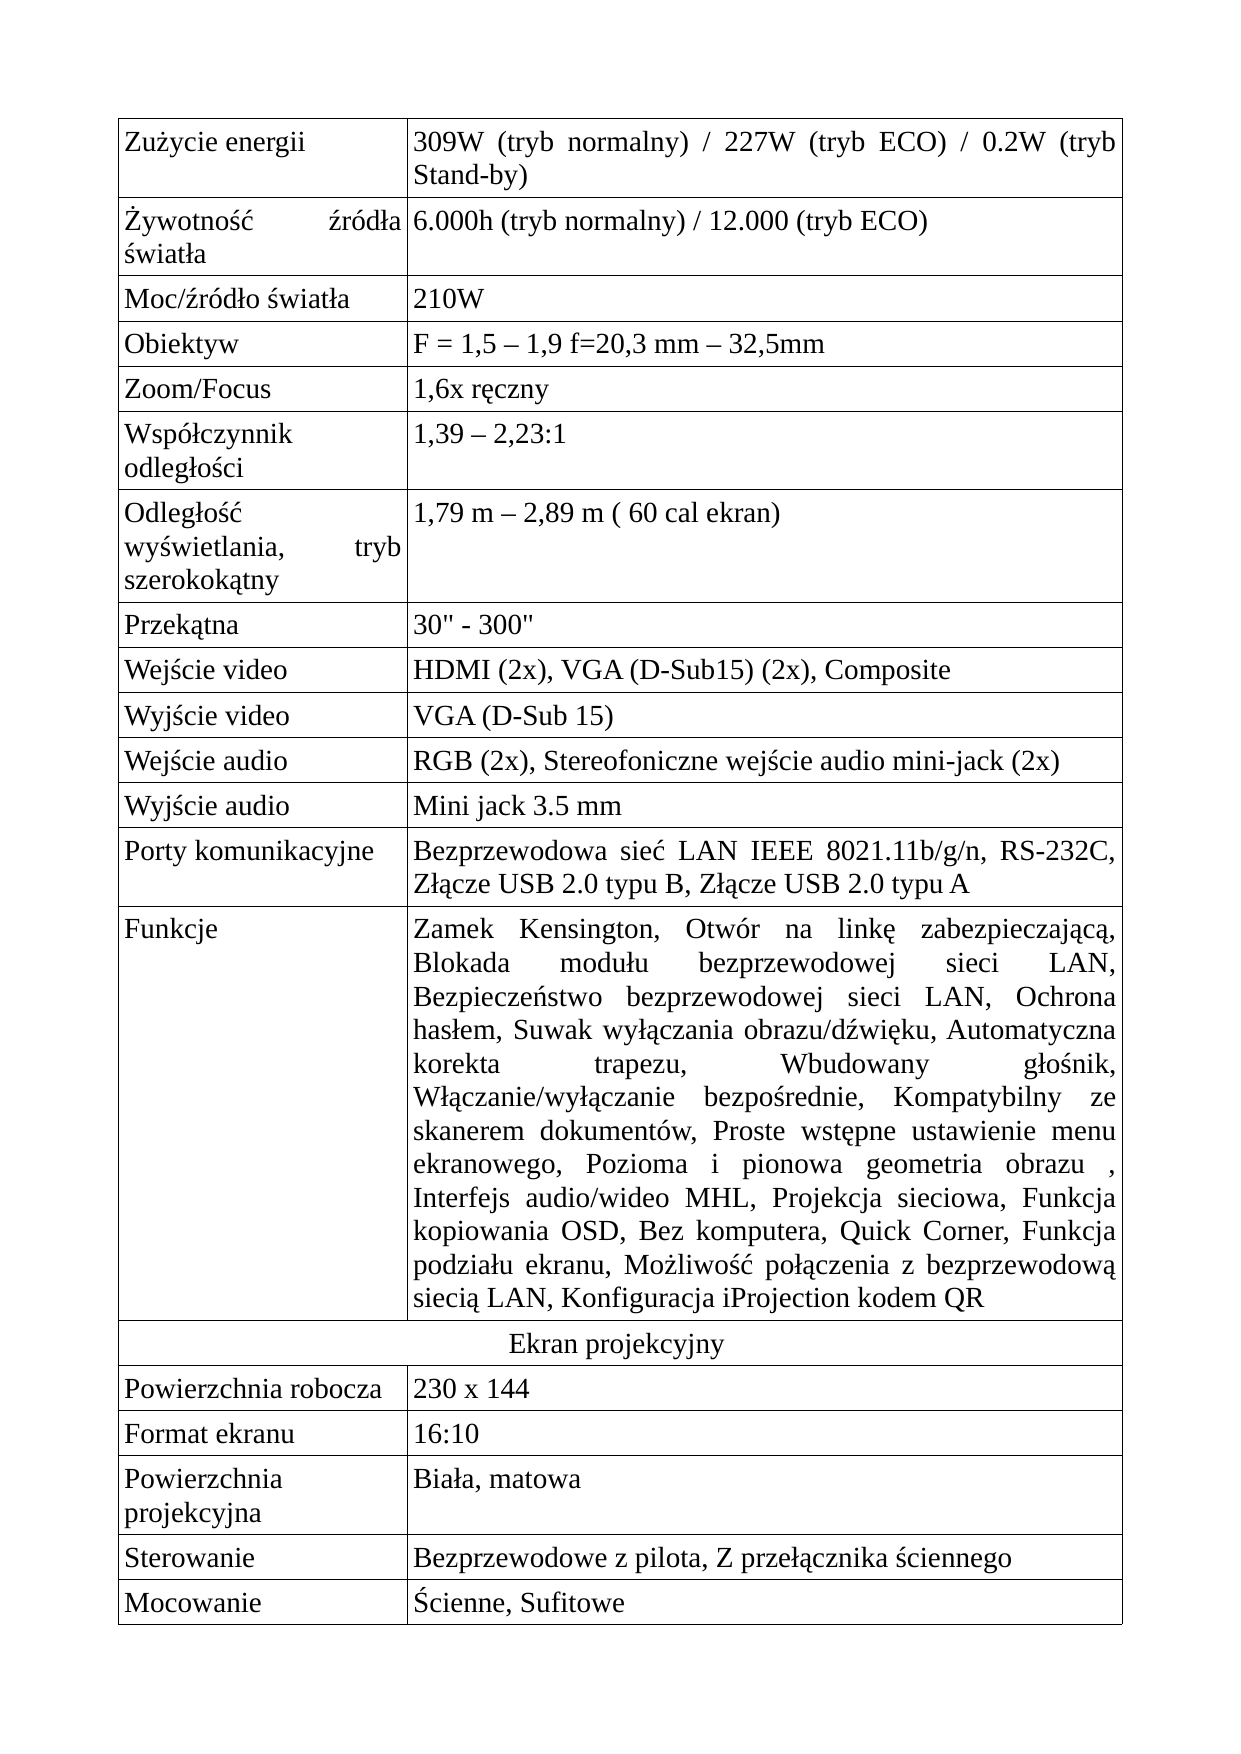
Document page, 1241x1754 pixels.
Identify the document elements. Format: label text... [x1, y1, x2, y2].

table_cell Przekątna [119, 603, 407, 647]
table_header Powierzchnia robocza [119, 1366, 407, 1410]
table_cell Mini jack 3.5 mm [408, 783, 1122, 827]
table_cell Wejście audio [119, 738, 407, 782]
table_cell Wyjście audio [119, 783, 407, 827]
table_header Ekran projekcyjny [119, 1321, 1122, 1365]
table_cell 1,39 – 2,23:1 [408, 412, 1122, 489]
table_cell Bezprzewodowa sieć LAN IEEE 8021.11b/g/n, RS-232C, Złącze USB 2.0 typu B, Złącze USB 2.0 typu A [408, 828, 1122, 906]
table_cell Odległość wyświetlania, tryb szerokokątny [119, 490, 407, 602]
table_cell Bezprzewodowe z pilota, Z przełącznika ściennego [408, 1535, 1122, 1579]
table_cell HDMI (2x), VGA (D-Sub15) (2x), Composite [408, 648, 1122, 692]
table_cell Format ekranu [119, 1411, 407, 1455]
table_cell Ścienne, Sufitowe [408, 1580, 1122, 1624]
table_cell Funkcje [119, 907, 407, 1320]
table_cell Wejście video [119, 648, 407, 692]
table_cell 30" - 300" [408, 603, 1122, 647]
table_cell 309W (tryb normalny) / 227W (tryb ECO) / 0.2W (tryb Stand-by) [408, 119, 1122, 197]
table_cell RGB (2x), Stereofoniczne wejście audio mini-jack (2x) [408, 738, 1122, 782]
table_cell 1,79 m – 2,89 m ( 60 cal ekran) [408, 490, 1122, 602]
table_cell Obiektyw [119, 322, 407, 366]
table_cell Porty komunikacyjne [119, 828, 407, 906]
table_cell 1,6x ręczny [408, 367, 1122, 411]
table_cell Zoom/Focus [119, 367, 407, 411]
table_cell 210W [408, 276, 1122, 321]
table_cell Zużycie energii [119, 119, 407, 197]
table_cell Zamek Kensington, Otwór na linkę zabezpieczającą, Blokada modułu bezprzewodowej sieci LAN, Bezpieczeństwo bezprzewodowej sieci LAN, Ochrona hasłem, Suwak wyłączania obrazu/dźwięku, Automatyczna korekta trapezu, Wbudowany głośnik, Włączanie/wyłączanie bezpośrednie, Kompatybilny ze skanerem dokumentów, Proste wstępne ustawienie menu ekranowego, Pozioma i pionowa geometria obrazu , Interfejs audio/wideo MHL, Projekcja sieciowa, Funkcja kopiowania OSD, Bez komputera, Quick Corner, Funkcja podziału ekranu, Możliwość połączenia z bezprzewodową siecią LAN, Konfiguracja iProjection kodem QR [408, 907, 1122, 1320]
table_cell 6.000h (tryb normalny) / 12.000 (tryb ECO) [408, 198, 1122, 275]
table_cell Biała, matowa [408, 1456, 1122, 1534]
table_cell Żywotność źródła światła [119, 198, 407, 275]
table_cell Sterowanie [119, 1535, 407, 1579]
table_cell Powierzchnia projekcyjna [119, 1456, 407, 1534]
table_cell VGA (D-Sub 15) [408, 693, 1122, 737]
table_cell 16:10 [408, 1411, 1122, 1455]
table_cell F = 1,5 – 1,9 f=20,3 mm – 32,5mm [408, 322, 1122, 366]
table_cell Współczynnik odległości [119, 412, 407, 489]
table_cell Mocowanie [119, 1580, 407, 1624]
table_cell Wyjście video [119, 693, 407, 737]
table_cell Moc/źródło światła [119, 276, 407, 321]
table_header 230 x 144 [408, 1366, 1122, 1410]
